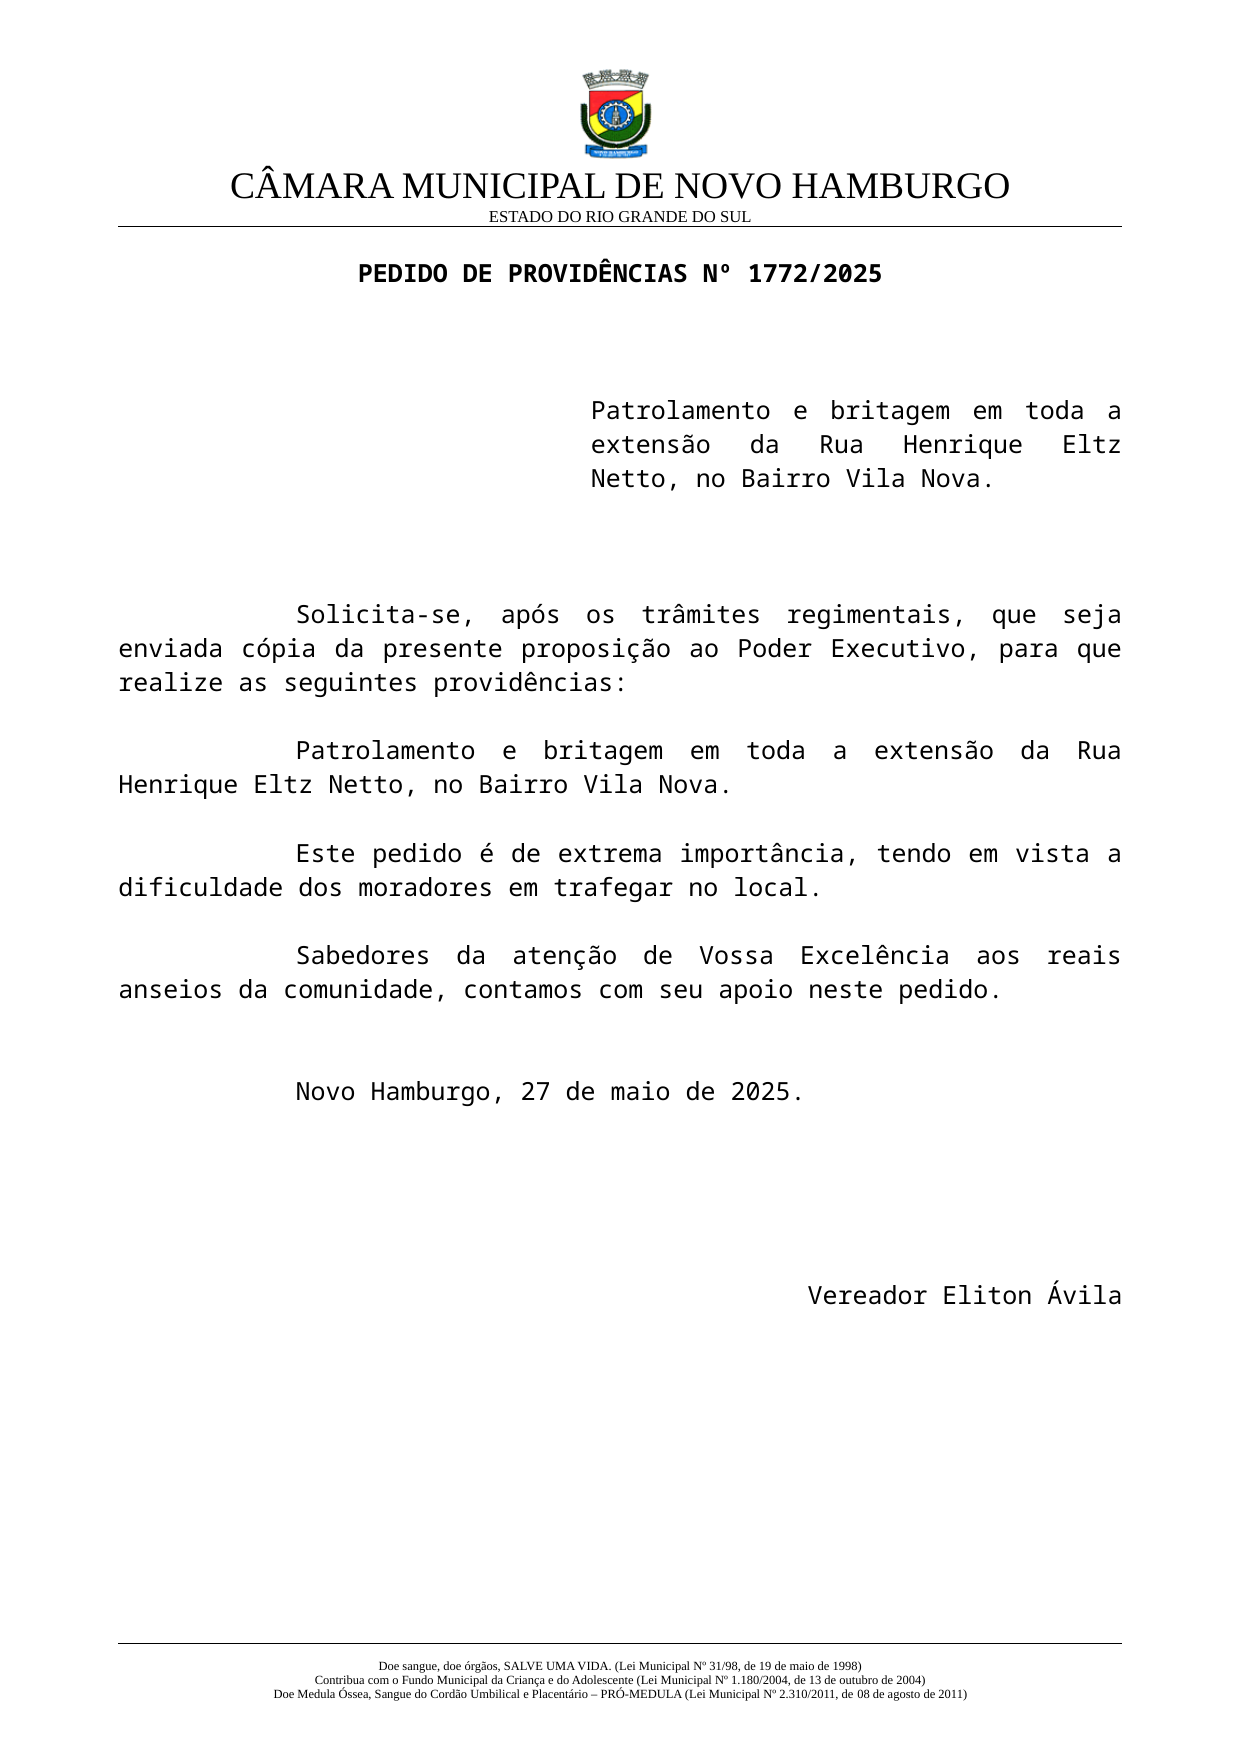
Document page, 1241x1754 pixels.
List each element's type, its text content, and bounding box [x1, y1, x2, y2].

text PEDIDO DE PROVIDÊNCIAS Nº 1772/2025 [118, 256, 1122, 290]
text Sabedores da atenção de Vossa Excelência aos reais anseios da comunidade, contamos com seu apoio neste pedido. [118, 937, 1122, 1006]
text Patrolamento e britagem em toda a extensão da Rua Henrique Eltz Netto, no Bairro Vila Nova. [591, 392, 1122, 494]
text Vereador Eliton Ávila [118, 1278, 1122, 1312]
text Solicita-se, após os trâmites regimentais, que seja enviada cópia da presente proposição ao Poder Executivo, para que realize as seguintes providências: [118, 597, 1122, 699]
picture [574, 62, 655, 163]
text Novo Hamburgo, 27 de maio de 2025. [118, 1074, 1122, 1108]
text Patrolamento e britagem em toda a extensão da Rua Henrique Eltz Netto, no Bairro Vila Nova. [118, 733, 1122, 801]
text Este pedido é de extrema importância, tendo em vista a dificuldade dos moradores em trafegar no local. [118, 835, 1122, 903]
